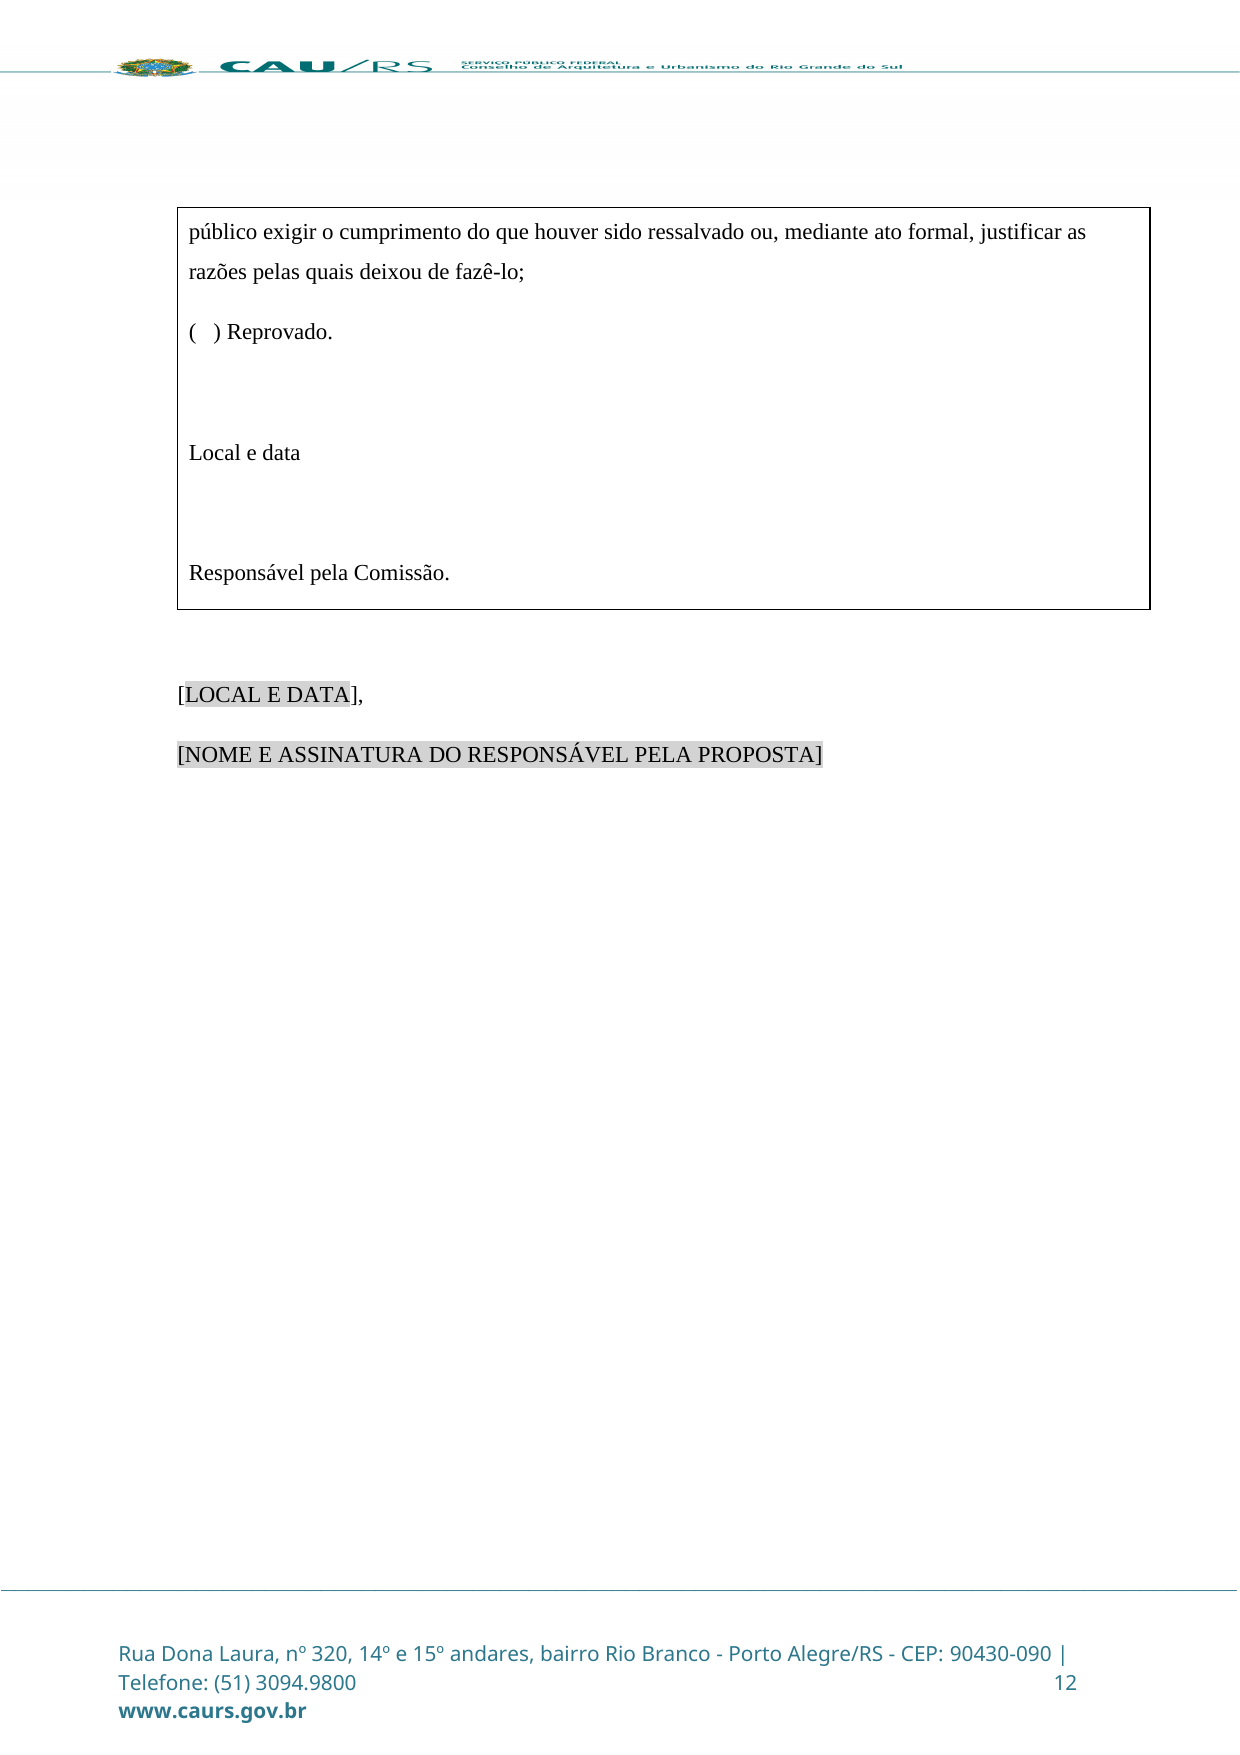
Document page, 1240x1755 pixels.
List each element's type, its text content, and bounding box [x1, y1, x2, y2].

text [NOME E ASSINATURA DO RESPONSÁVEL PELA PROPOSTA] [177, 741, 1152, 768]
text [LOCAL E DATA], [177, 681, 1152, 707]
table_cell público exigir o cumprimento do que houver sido ressalvado ou, mediante ato formal, justificar as razões pelas quais deixou de fazê-lo; ( ) Reprovado. Local e data Responsável pela Comissão. [178, 208, 1149, 609]
